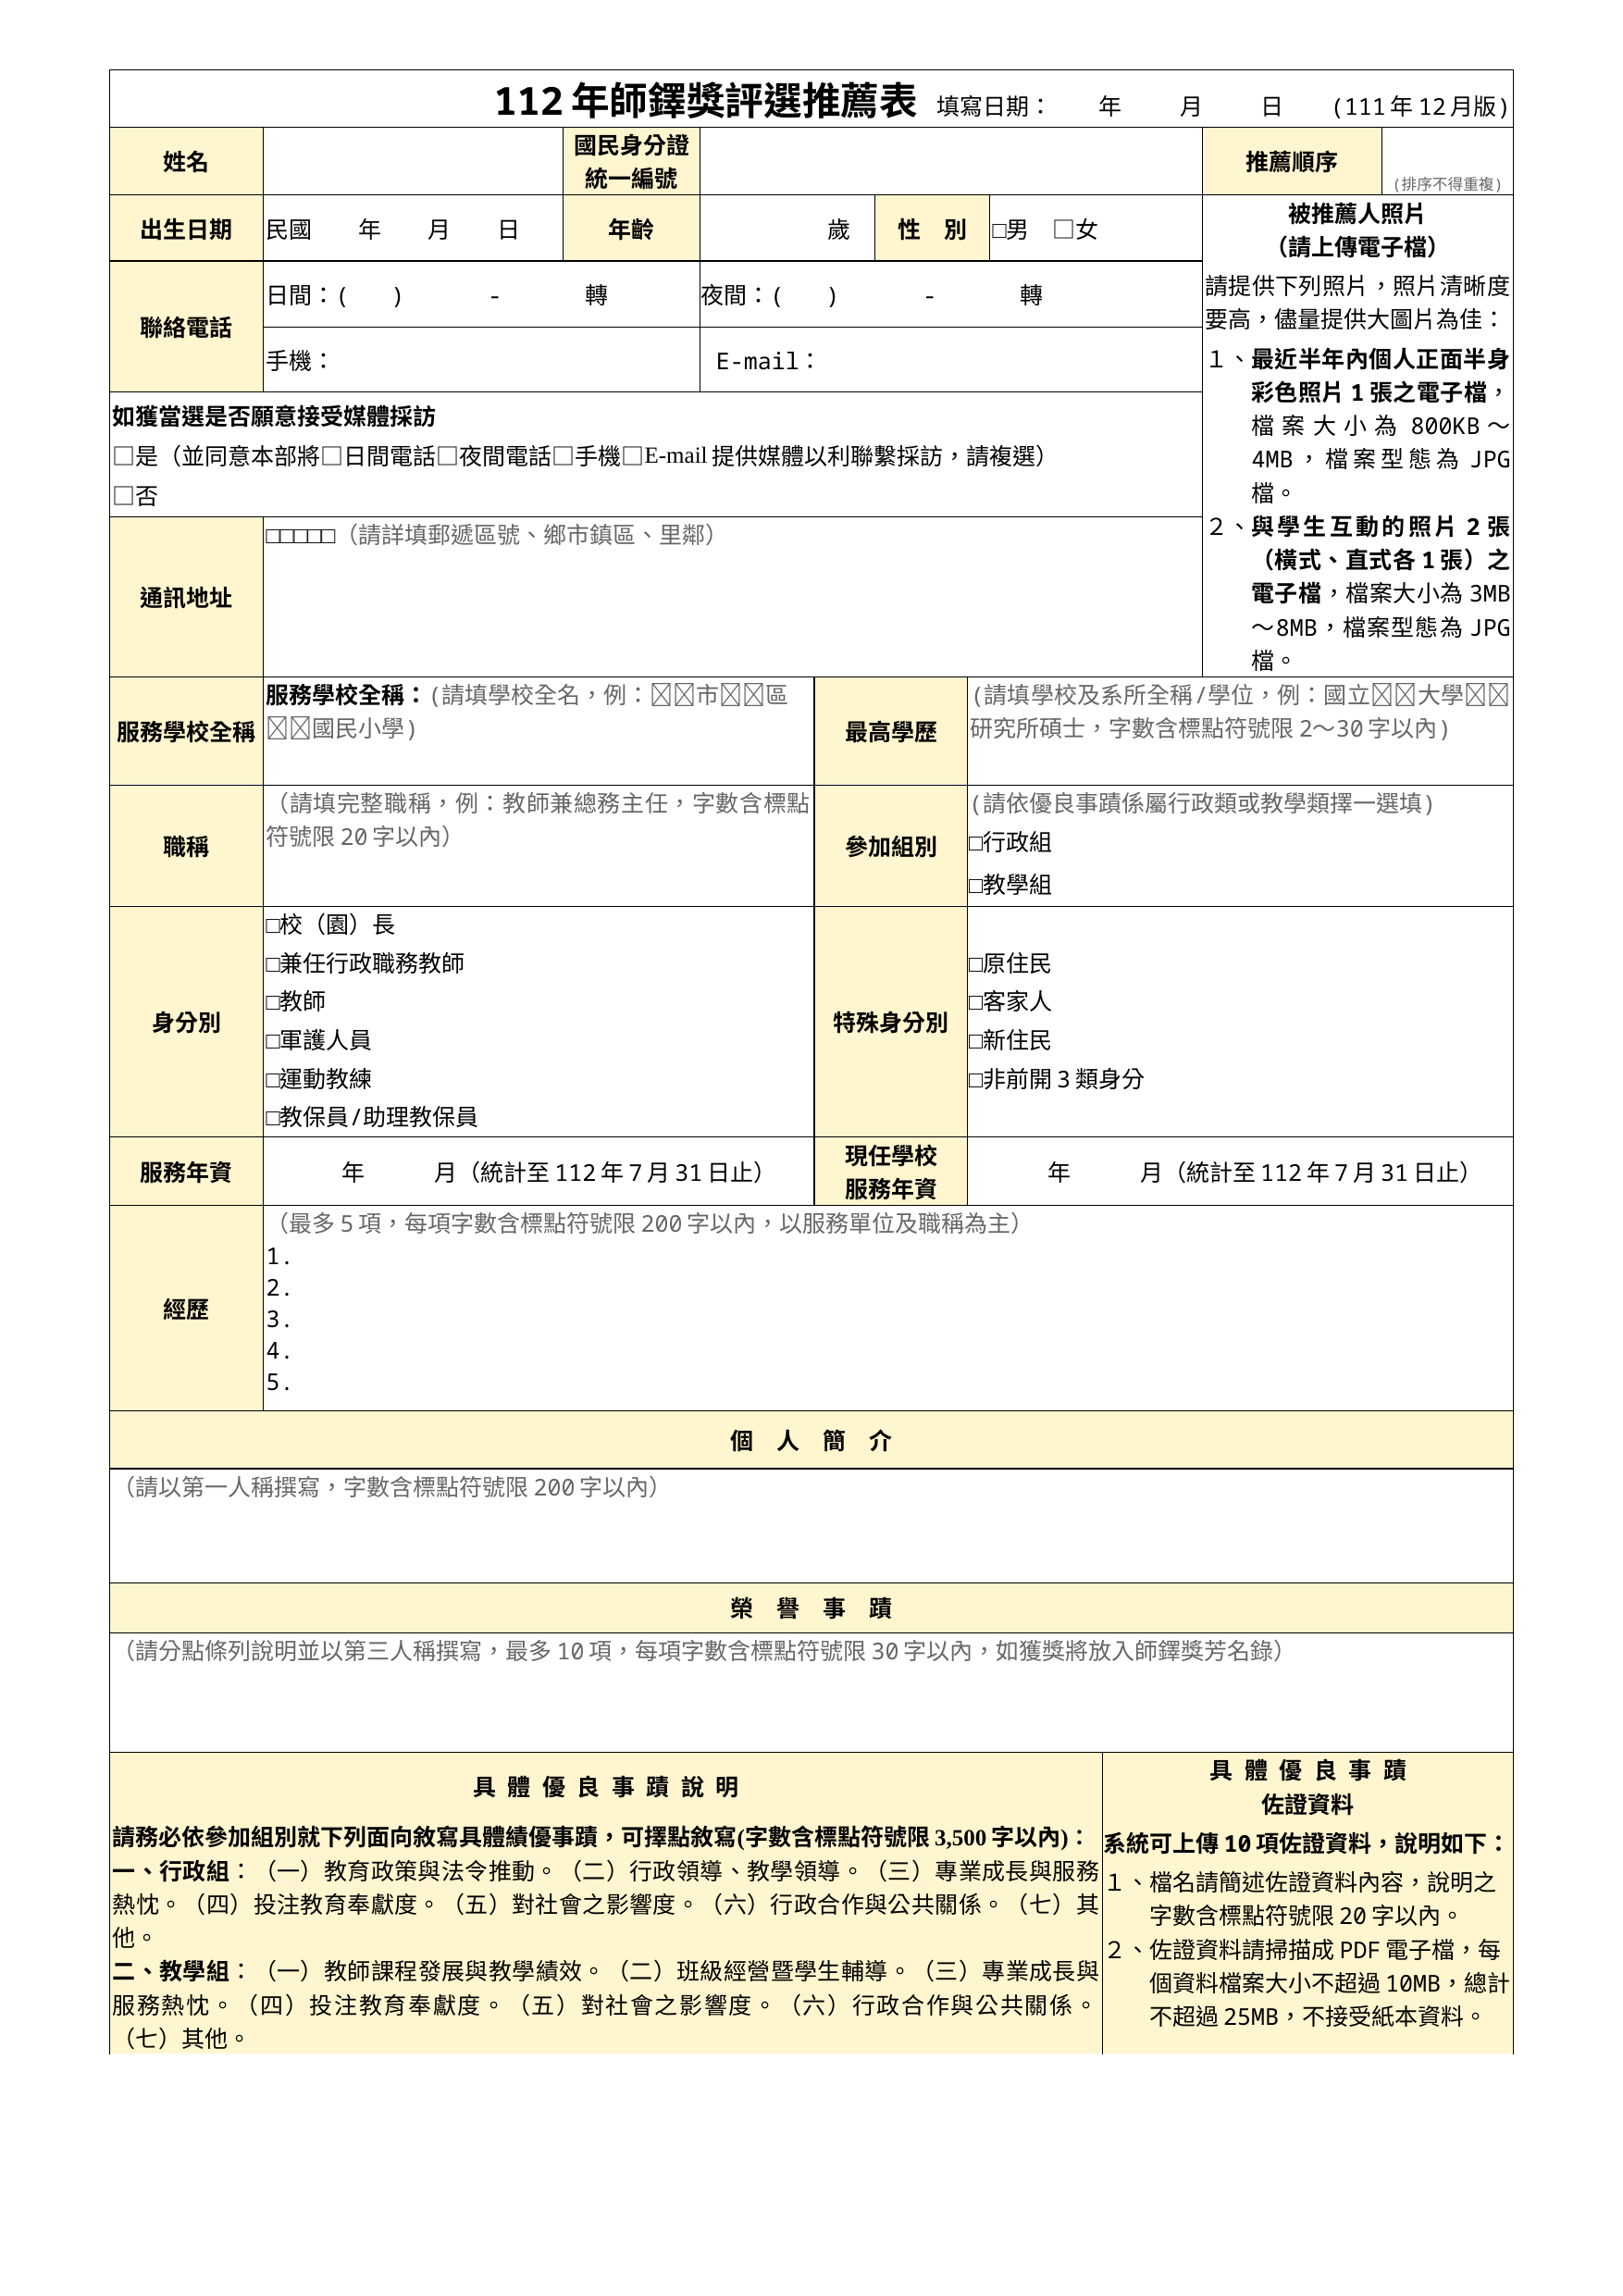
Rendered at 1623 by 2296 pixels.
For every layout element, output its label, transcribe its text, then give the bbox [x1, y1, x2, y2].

table_cell 個 人 簡 介 [110, 1411, 1513, 1468]
table_cell 參加組別 [815, 786, 967, 905]
table_cell 服務學校全稱 [110, 677, 263, 784]
table_cell 出生日期 [110, 195, 263, 260]
table_cell 身分別 [110, 907, 263, 1136]
table_cell 具 體 優 良 事 蹟 說 明 請務必依參加組別就下列面向敘寫具體績優事蹟，可擇點敘寫(字數含標點符號限3,500字以內)： 一、行政組：（一）教育政策與法令推動。（二）行政領導、教學領導。（三）專業成長與服務熱忱。（四）投注教育奉獻度。（五）對社會之影響度。（六）行政合作與公共關係。（七）其他。 二、教學組：（一）教師課程發展與教學績效。（二）班級經營暨學生輔導。（三）專業成長與服務熱忱。（四）投注教育奉獻度。（五）對社會之影響度。（六）行政合作與公共關係。（七）其他。 [110, 1753, 1102, 2054]
table_cell 被推薦人照片 （請上傳電子檔） 請提供下列照片，照片清晰度要高，儘量提供大圖片為佳： 最近半年內個人正面半身彩色照片1張之電子檔，檔案大小為800KB～4MB，檔案型態為JPG檔。 與學生互動的照片2張（橫式、直式各1張）之電子檔，檔案大小為3MB～8MB，檔案型態為JPG檔。 [1203, 195, 1513, 676]
table_cell 服務年資 [110, 1137, 263, 1205]
table_cell 年齡 [564, 195, 700, 260]
table_cell （請以第一人稱撰寫，字數含標點符號限200字以內） [110, 1470, 1513, 1582]
table_cell (請依優良事蹟係屬行政類或教學類擇一選填) □行政組 □教學組 [968, 786, 1513, 905]
table_cell 年 月（統計至112年7月31日止） [264, 1137, 813, 1205]
table_cell 榮 譽 事 蹟 [110, 1583, 1513, 1632]
table_cell 特殊身分別 [815, 907, 967, 1136]
table_header 112年師鐸獎評選推薦表 填寫日期： 年 月 日 (111年12月版) [110, 70, 1513, 127]
table_cell 現任學校 服務年資 [815, 1137, 967, 1205]
table_cell （最多5項，每項字數含標點符號限200字以內，以服務單位及職稱為主） 1. 2. 3. 4. 5. [264, 1206, 1513, 1410]
table_cell □□□□□（請詳填郵遞區號、鄉市鎮區、里鄰） [264, 517, 1202, 676]
table_cell 日間：( ) - 轉 [264, 262, 700, 327]
table_cell 姓名 [110, 128, 263, 194]
table_cell [264, 128, 563, 194]
table_cell 民國 年 月 日 [264, 195, 563, 260]
table_cell 具 體 優 良 事 蹟 佐證資料 系統可上傳10項佐證資料，說明如下： 檔名請簡述佐證資料內容，說明之字數含標點符號限20字以內。 佐證資料請掃描成PDF電子檔，每個資料檔案大小不超過10MB，總計不超過25MB，不接受紙本資料。 [1103, 1753, 1513, 2054]
table_cell 年 月（統計至112年7月31日止） [968, 1137, 1513, 1205]
table_cell 通訊地址 [110, 517, 263, 676]
table_cell E-mail： [700, 328, 1202, 391]
table_cell 性 別 [875, 195, 989, 260]
table_cell [700, 128, 1202, 194]
table_cell 歲 [700, 195, 874, 260]
table_cell □校（園）長 □兼任行政職務教師 □教師 □軍護人員 □運動教練 □教保員/助理教保員 [264, 907, 813, 1136]
table_cell (排序不得重複) [1382, 128, 1513, 194]
table_cell 職稱 [110, 786, 263, 905]
table_cell 國民身分證統一編號 [564, 128, 700, 194]
table_cell 推薦順序 [1203, 128, 1381, 194]
table_cell （請填完整職稱，例：教師兼總務主任，字數含標點符號限20字以內） [264, 786, 813, 905]
table_cell □男 □女 [990, 195, 1202, 260]
table_cell □原住民 □客家人 □新住民 □非前開3類身分 [968, 907, 1513, 1136]
table_cell (請填學校及系所全稱/學位，例：國立大學研究所碩士，字數含標點符號限2～30字以內) [968, 677, 1513, 784]
table_cell 如獲當選是否願意接受媒體採訪 □是（並同意本部將□日間電話□夜間電話□手機□E-mail提供媒體以利聯繫採訪，請複選） □否 [110, 392, 1202, 516]
table_cell 夜間：( ) - 轉 [700, 262, 1202, 327]
table_cell 手機： [264, 328, 700, 391]
table_cell 經歷 [110, 1206, 263, 1410]
table_cell 最高學歷 [815, 677, 967, 784]
table_cell 服務學校全稱：(請填學校全名，例：市區 國民小學) [264, 677, 813, 784]
table_cell （請分點條列說明並以第三人稱撰寫，最多10項，每項字數含標點符號限30字以內，如獲獎將放入師鐸獎芳名錄） [110, 1633, 1513, 1752]
table_cell 聯絡電話 [110, 262, 263, 391]
